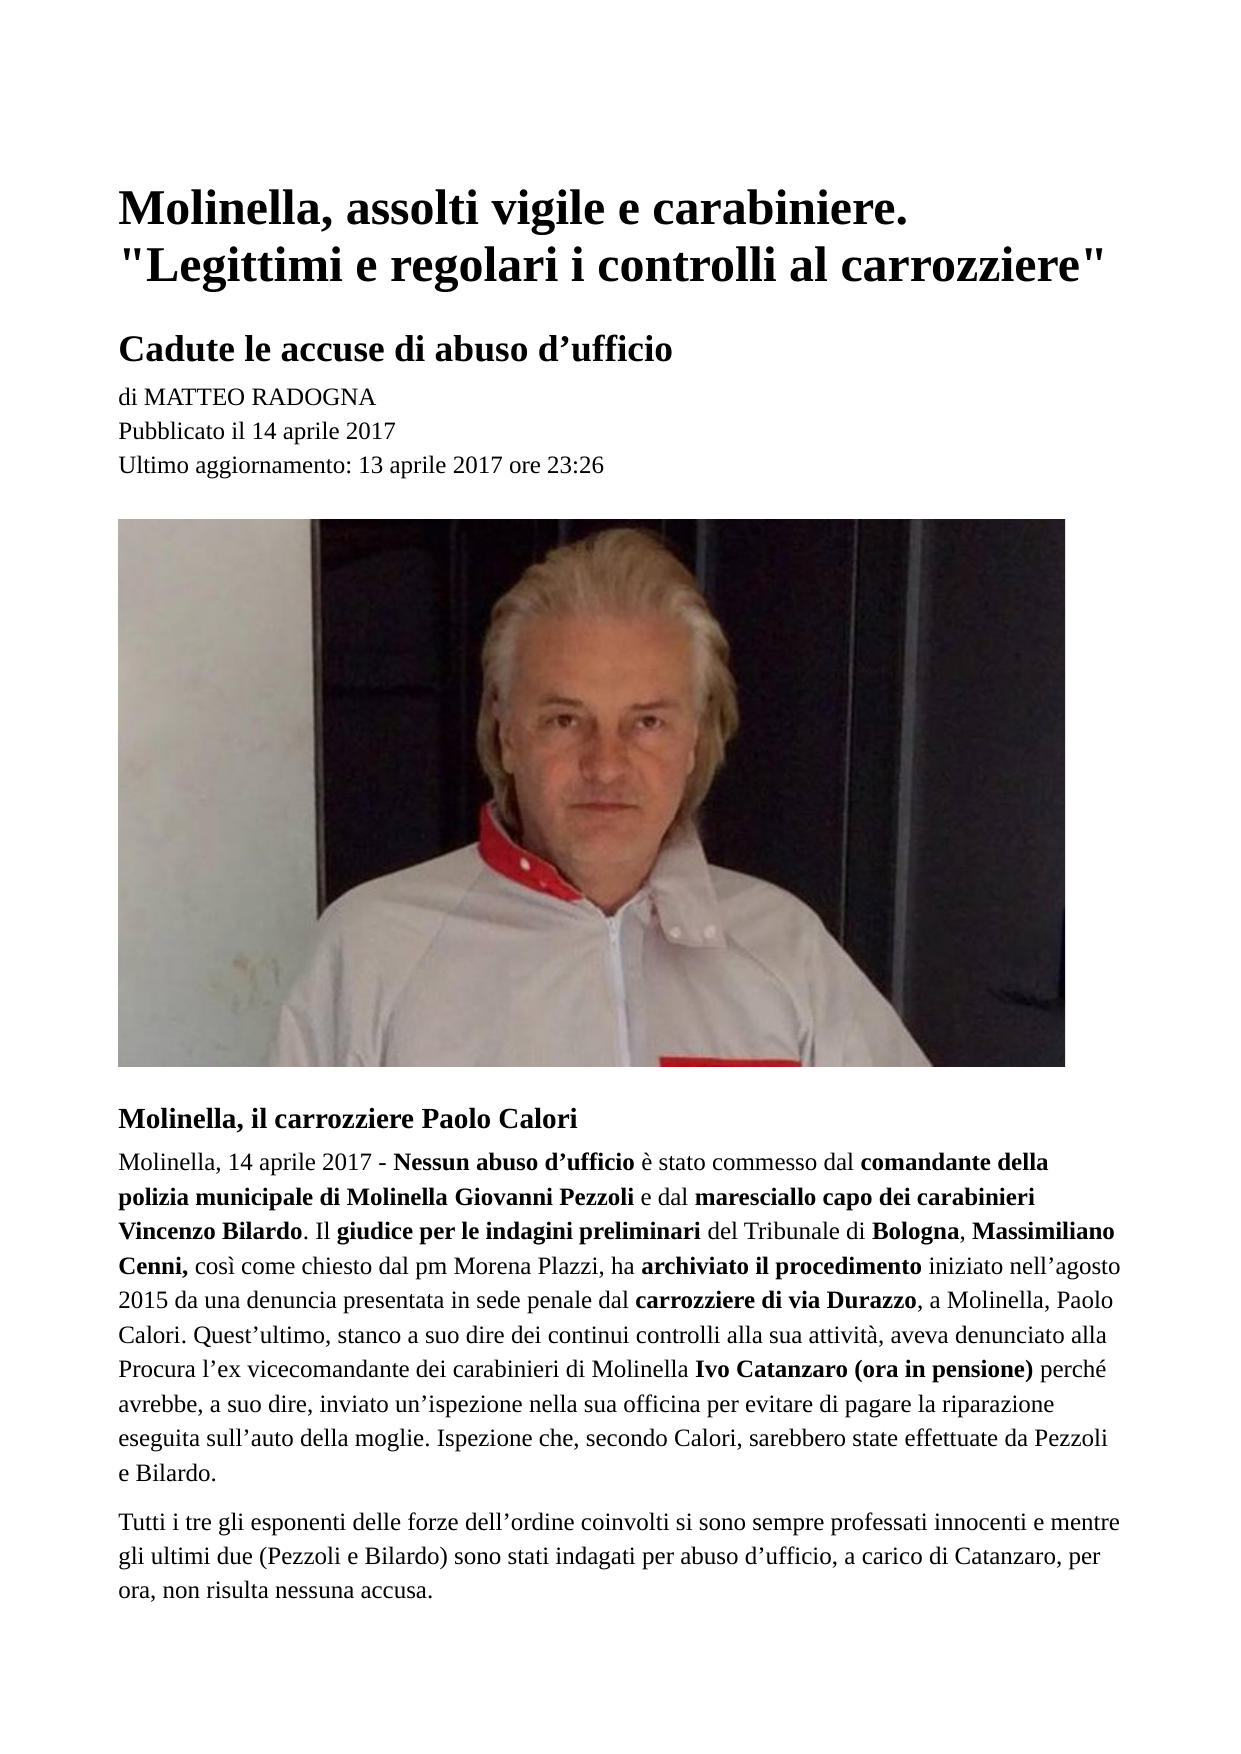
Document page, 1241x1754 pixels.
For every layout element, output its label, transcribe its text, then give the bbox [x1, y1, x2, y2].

text Tutti i tre gli esponenti delle forze dell’ordine coinvolti si sono sempre professati innocenti e mentre gli ultimi due (Pezzoli e Bilardo) sono stati indagati per abuso d’ufficio, a carico di Catanzaro, per ora, non risulta nessuna accusa. [118, 1507, 1122, 1604]
picture [118, 519, 1065, 1067]
text Molinella, 14 aprile 2017 - Nessun abuso d’ufficio è stato commesso dal comandante della polizia municipale di Molinella Giovanni Pezzoli e dal maresciallo capo dei carabinieri Vincenzo Bilardo. Il giudice per le indagini preliminari del Tribunale di Bologna, Massimiliano Cenni, così come chiesto dal pm Morena Plazzi, ha archiviato il procedimento iniziato nell’agosto 2015 da una denuncia presentata in sede penale dal carrozziere di via Durazzo, a Molinella, Paolo Calori. Quest’ultimo, stanco a suo dire dei continui controlli alla sua attività, aveva denunciato alla Procura l’ex vicecomandante dei carabinieri di Molinella Ivo Catanzaro (ora in pensione) perché avrebbe, a suo dire, inviato un’ispezione nella sua officina per evitare di pagare la riparazione eseguita sull’auto della moglie. Ispezione che, secondo Calori, sarebbero state effettuate da Pezzoli e Bilardo. [118, 1147, 1122, 1486]
text di MATTEO RADOGNA [118, 382, 1122, 410]
subtitle Molinella, assolti vigile e carabiniere. "Legittimi e regolari i controlli al carrozziere" [118, 178, 1122, 293]
subtitle Molinella, il carrozziere Paolo Calori [118, 1101, 1122, 1135]
subtitle Cadute le accuse di abuso d’ufficio [118, 326, 1122, 369]
text Pubblicato il 14 aprile 2017 Ultimo aggiornamento: 13 aprile 2017 ore 23:26 [118, 416, 1122, 479]
